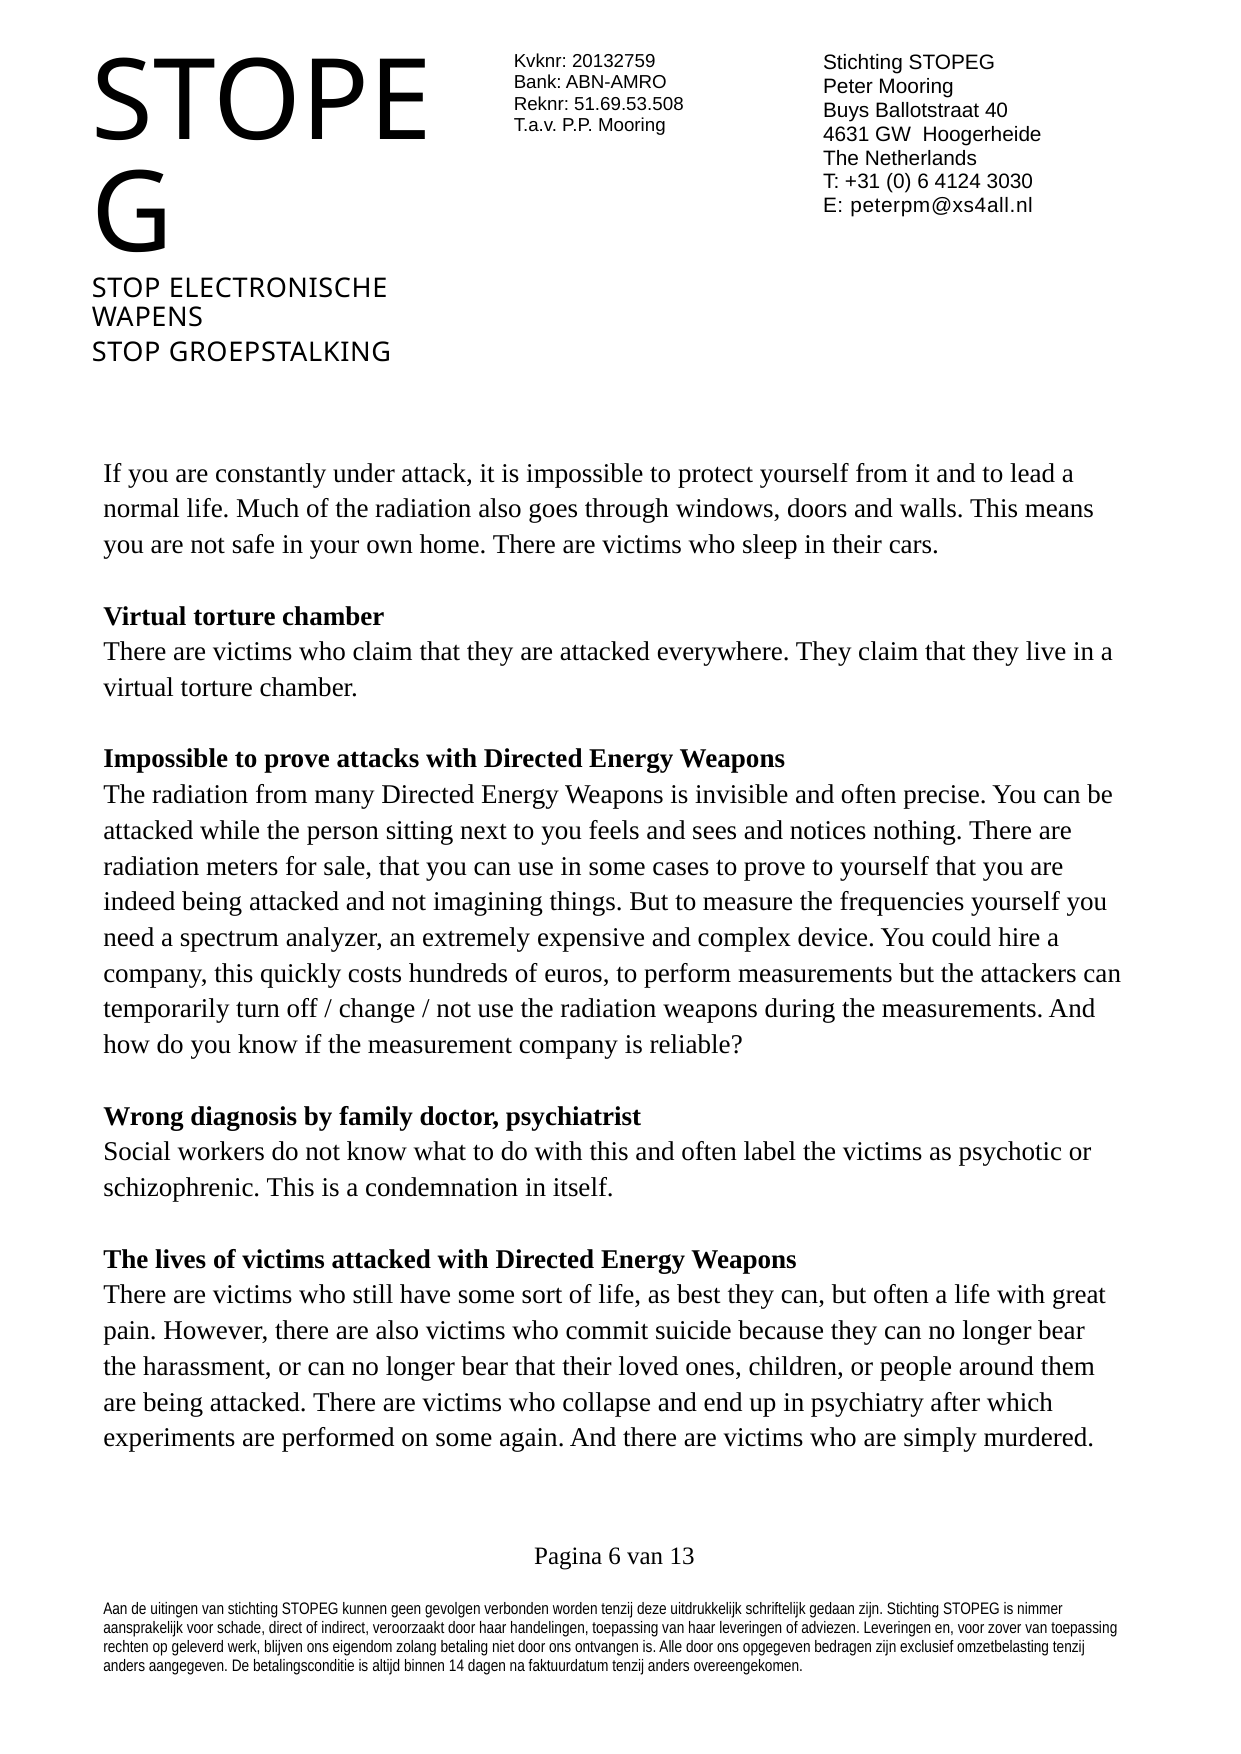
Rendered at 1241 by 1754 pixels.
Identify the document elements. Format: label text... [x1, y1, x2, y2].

text Virtual torture chamber [103, 599, 1125, 631]
text Social workers do not know what to do with this and often label the victims as psychotic or schizophrenic. This is a condemnation in itself. [103, 1136, 1125, 1202]
text The lives of victims attacked with Directed Energy Weapons [103, 1243, 1125, 1274]
text Wrong diagnosis by family doctor, psychiatrist [103, 1100, 1125, 1131]
text Impossible to prove attacks with Directed Energy Weapons [103, 742, 1125, 774]
text There are victims who claim that they are attacked everywhere. They claim that they live in a virtual torture chamber. [103, 635, 1125, 702]
text If you are constantly under attack, it is impossible to protect yourself from it and to lead a normal life. Much of the radiation also goes through windows, doors and walls. This means you are not safe in your own home. There are victims who sleep in their cars. [103, 457, 1125, 559]
text There are victims who still have some sort of life, as best they can, but often a life with great pain. However, there are also victims who commit suicide because they can no longer bear the harassment, or can no longer bear that their loved ones, children, or people around them are being attacked. There are victims who collapse and end up in psychiatry after which experiments are performed on some again. And there are victims who are simply murdered. [103, 1278, 1125, 1452]
text The radiation from many Directed Energy Weapons is invisible and often precise. You can be attacked while the person sitting next to you feels and sees and notices nothing. There are radiation meters for sale, that you can use in some cases to prove to yourself that you are indeed being attacked and not imagining things. But to measure the frequencies yourself you need a spectrum analyzer, an extremely expensive and complex device. You could hire a company, this quickly costs hundreds of euros, to perform measurements but the attackers can temporarily turn off / change / not use the radiation weapons during the measurements. And how do you know if the measurement company is reliable? [103, 778, 1125, 1059]
